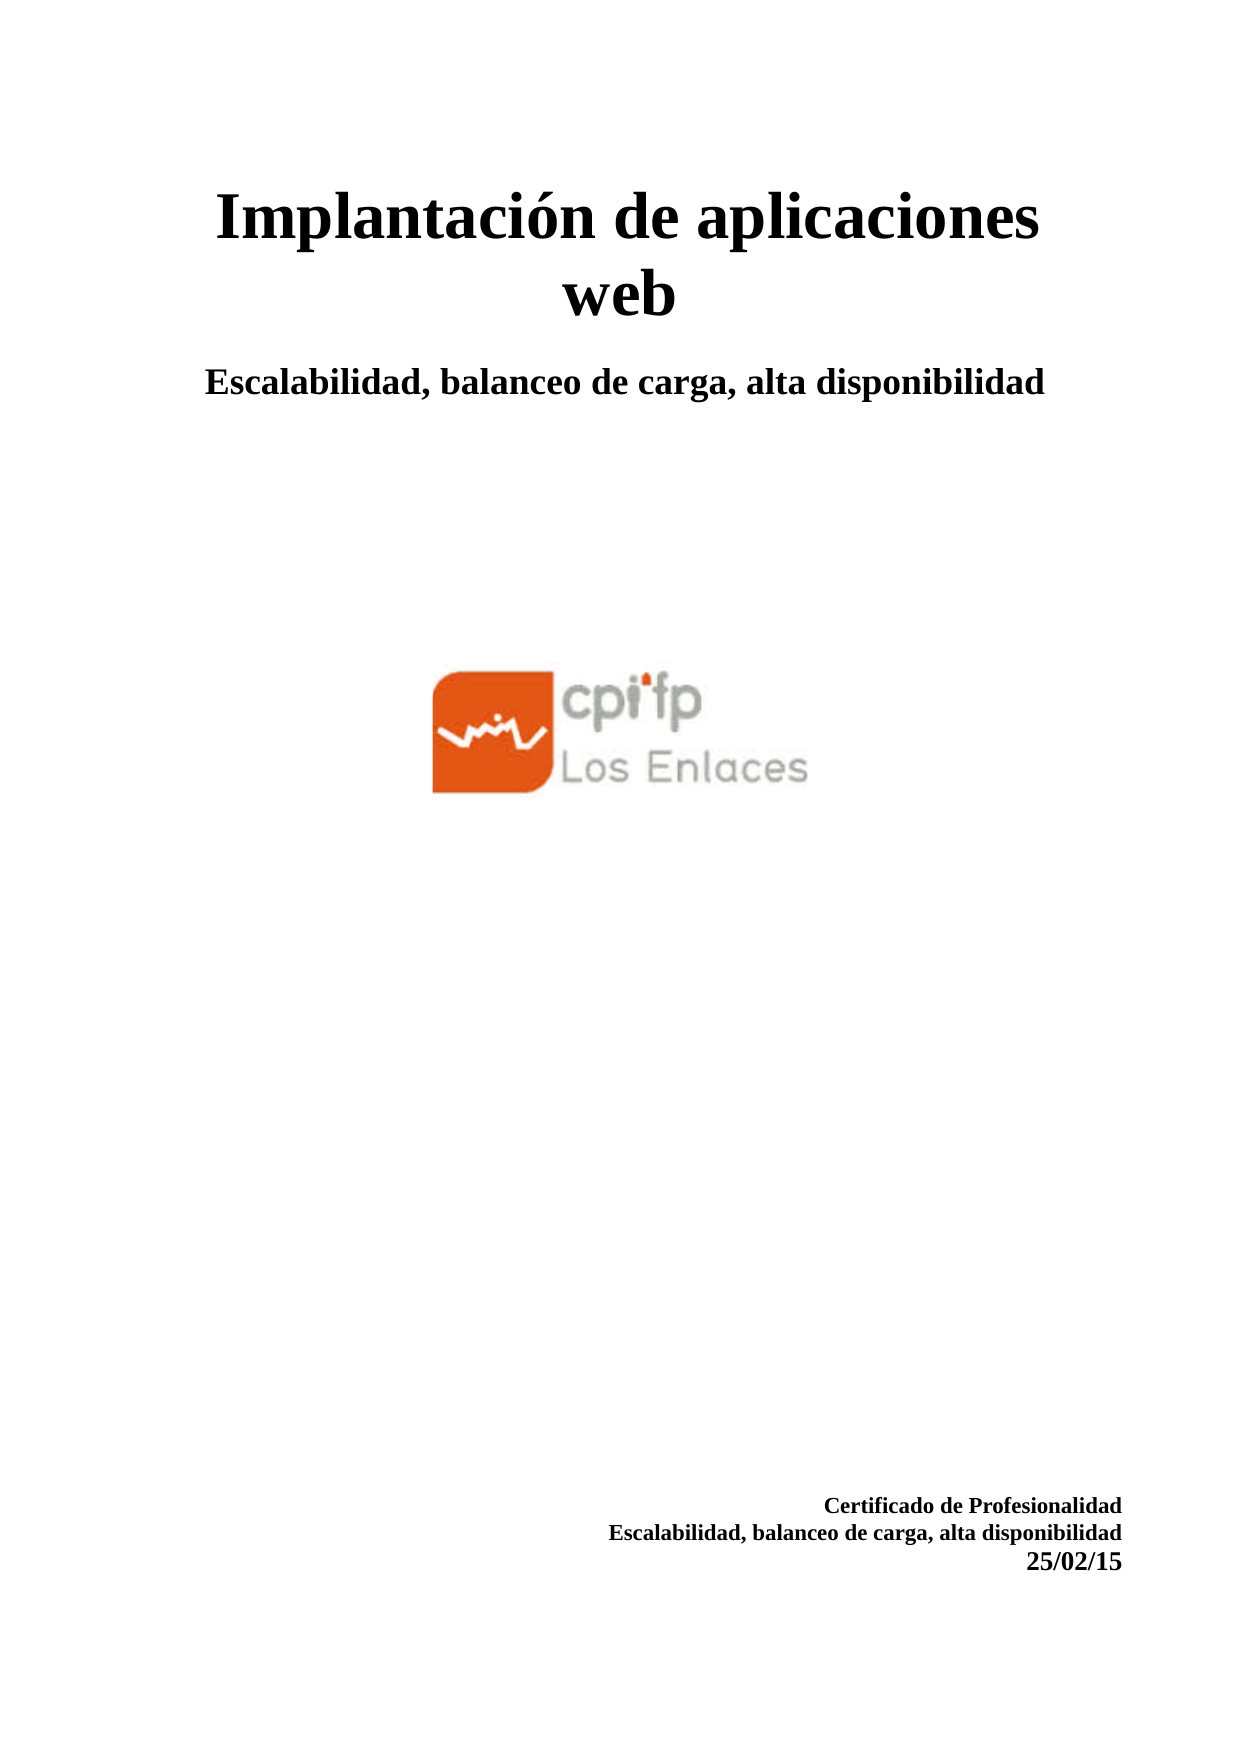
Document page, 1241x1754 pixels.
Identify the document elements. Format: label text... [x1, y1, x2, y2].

text Escalabilidad, balanceo de carga, alta disponibilidad [118, 1519, 1122, 1545]
text Certificado de Profesionalidad [118, 1492, 1122, 1519]
text Escalabilidad, balanceo de carga, alta disponibilidad [118, 359, 1122, 402]
text Implantación de aplicaciones web [177, 176, 1063, 330]
text 25/02/15 [118, 1545, 1122, 1576]
picture [432, 661, 808, 805]
